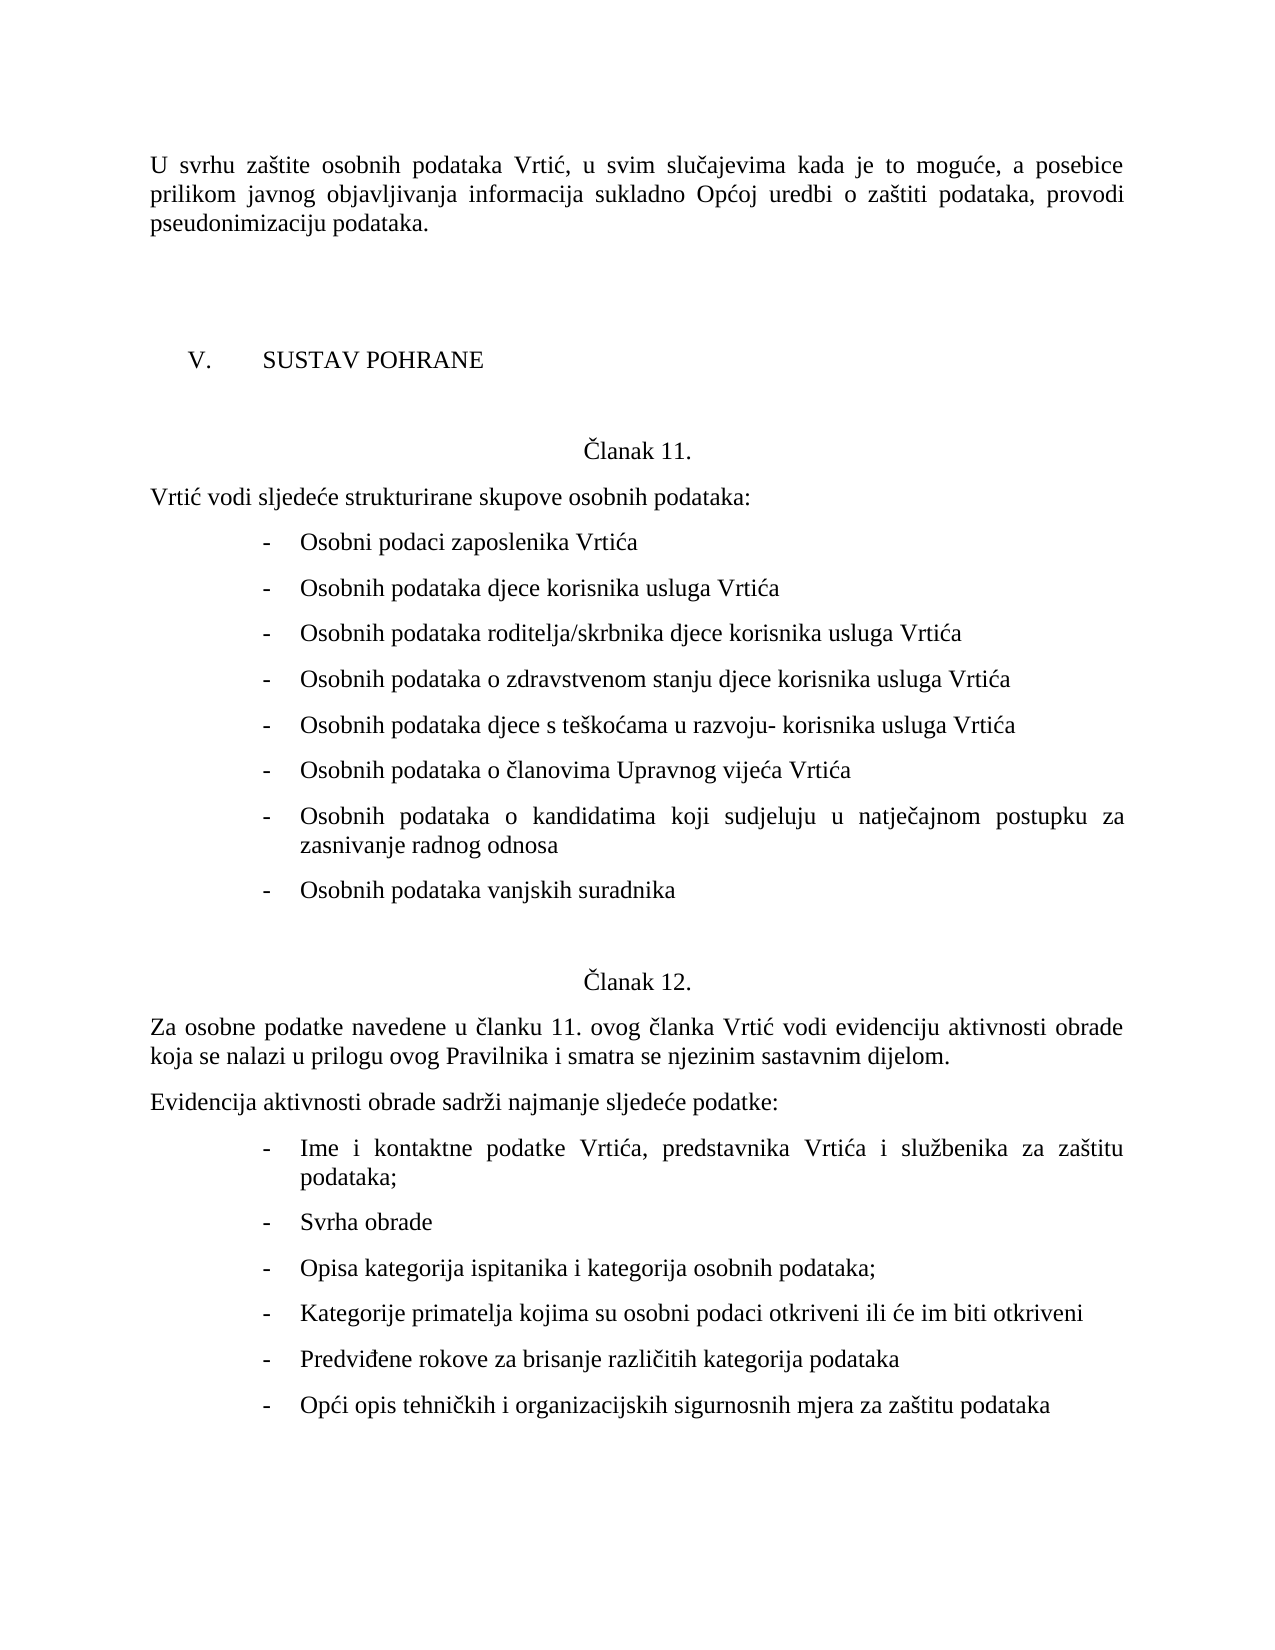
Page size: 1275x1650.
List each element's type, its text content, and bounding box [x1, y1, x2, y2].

list Za osobne podatke navedene u članku 11. ovog članka Vrtić vodi evidenciju aktivnosti obrade koja se nalazi u prilogu ovog Pravilnika i smatra se njezinim sastavnim dijelom. [150, 1012, 1125, 1070]
list Osobnih podataka vanjskih suradnika [262, 876, 1125, 904]
list U svrhu zaštite osobnih podataka Vrtić, u svim slučajevima kada je to moguće, a posebice prilikom javnog objavljivanja informacija sukladno Općoj uredbi o zaštiti podataka, provodi pseudonimizaciju podataka. [150, 150, 1125, 237]
list Ime i kontaktne podatke Vrtića, predstavnika Vrtića i službenika za zaštitu podataka; [262, 1133, 1125, 1190]
list Osobni podaci zaposlenika Vrtića [262, 527, 1125, 556]
list Svrha obrade [262, 1207, 1125, 1236]
list Vrtić vodi sljedeće strukturirane skupove osobnih podataka: [150, 482, 1125, 510]
list Predviđene rokove za brisanje različitih kategorija podataka [262, 1344, 1125, 1373]
list Članak 12. [150, 967, 1125, 996]
list Opisa kategorija ispitanika i kategorija osobnih podataka; [262, 1253, 1125, 1282]
list Članak 11. [150, 436, 1125, 465]
list Kategorije primatelja kojima su osobni podaci otkriveni ili će im biti otkriveni [262, 1298, 1125, 1327]
list Osobnih podataka djece korisnika usluga Vrtića [262, 573, 1125, 602]
list Opći opis tehničkih i organizacijskih sigurnosnih mjera za zaštitu podataka [262, 1390, 1125, 1418]
list Osobnih podataka roditelja/skrbnika djece korisnika usluga Vrtića [262, 618, 1125, 647]
list Osobnih podataka o zdravstvenom stanju djece korisnika usluga Vrtića [262, 664, 1125, 693]
list SUSTAV POHRANE [187, 345, 1125, 373]
list Evidencija aktivnosti obrade sadrži najmanje sljedeće podatke: [150, 1087, 1125, 1116]
list Osobnih podataka o kandidatima koji sudjeluju u natječajnom postupku za zasnivanje radnog odnosa [262, 801, 1125, 859]
list Osobnih podataka djece s teškoćama u razvoju- korisnika usluga Vrtića [262, 710, 1125, 738]
list Osobnih podataka o članovima Upravnog vijeća Vrtića [262, 755, 1125, 784]
